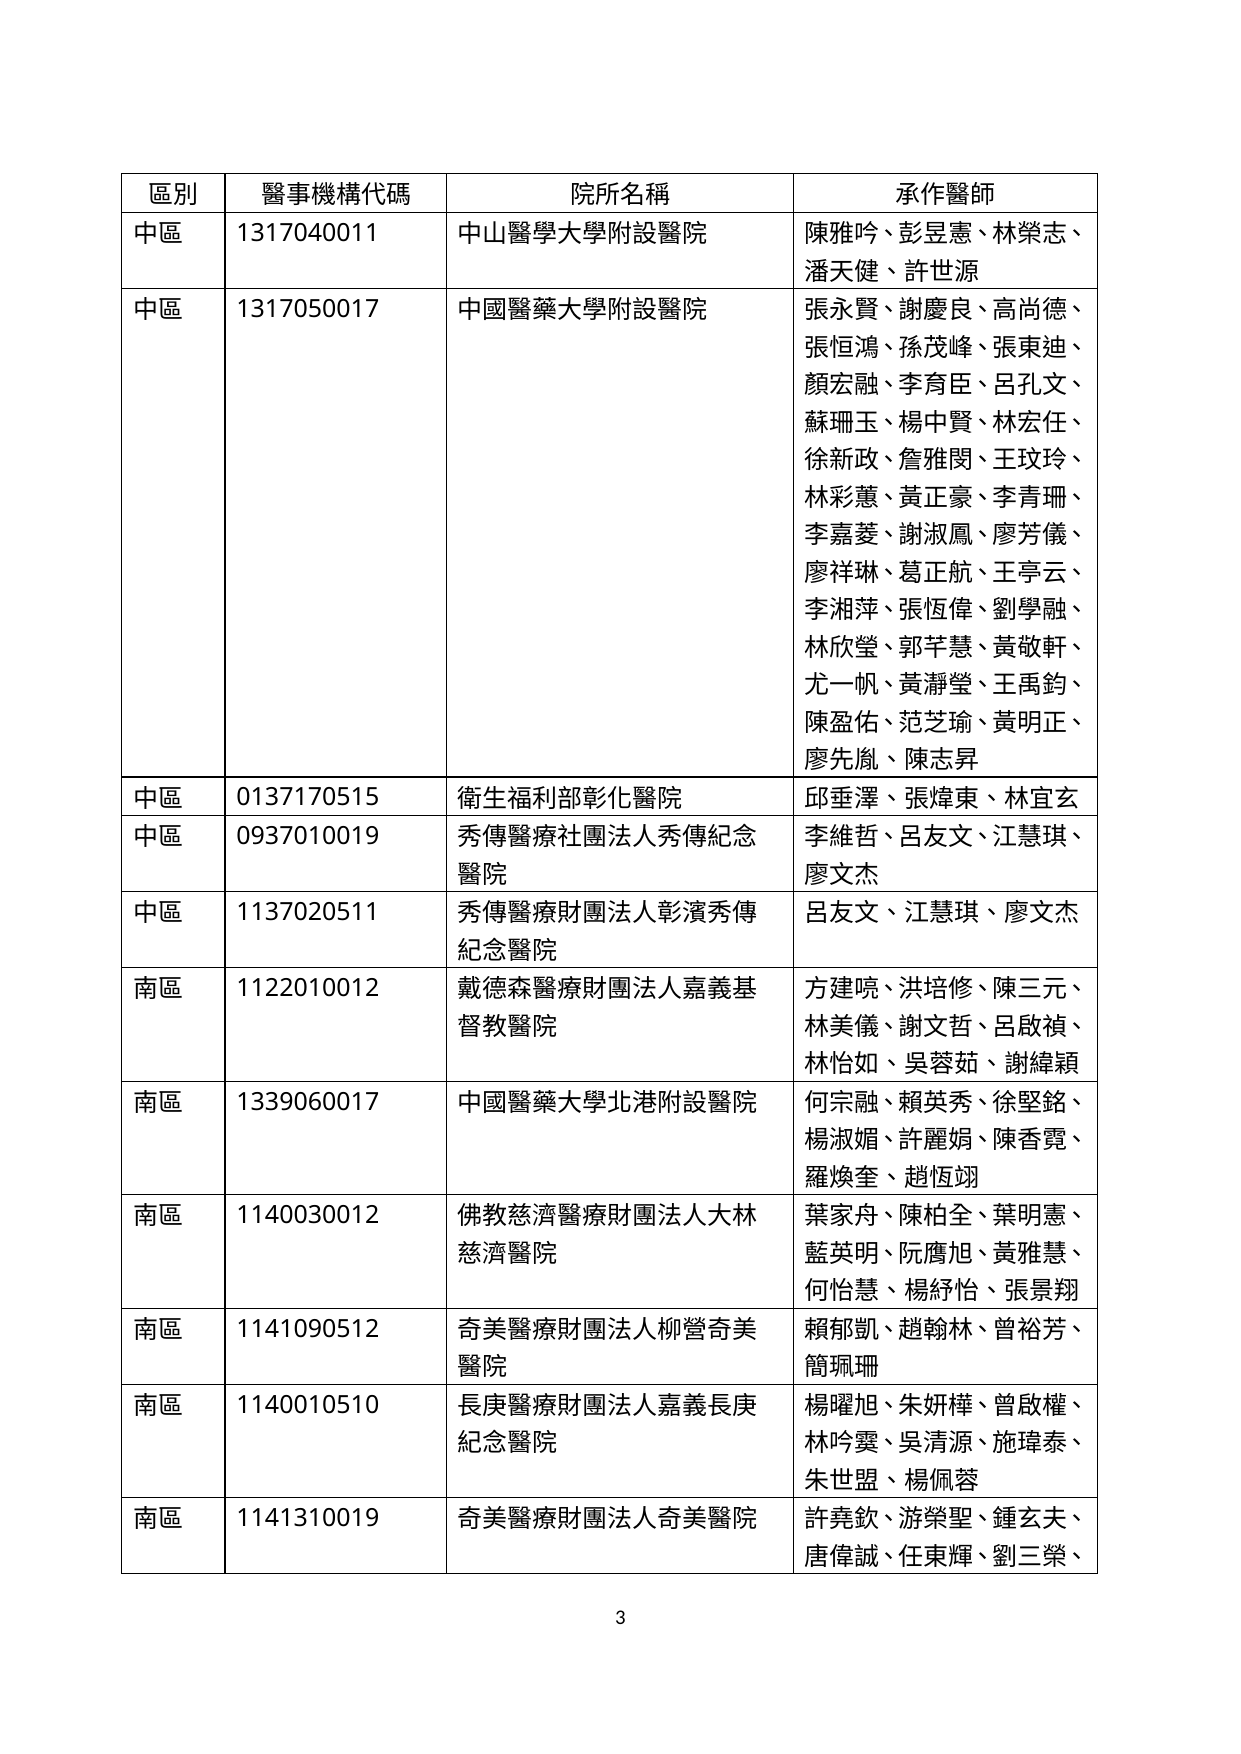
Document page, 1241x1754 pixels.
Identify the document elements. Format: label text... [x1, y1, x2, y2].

table_cell 葉家舟、陳柏全、葉明憲、藍英明、阮膺旭、黃雅慧、何怡慧、楊紓怡、張景翔 [794, 1195, 1097, 1308]
table_header 區別 [122, 174, 224, 212]
table_cell 中區 [122, 289, 224, 776]
table_cell 張永賢、謝慶良、高尚德、張恒鴻、孫茂峰、張東迪、顏宏融、李育臣、呂孔文、蘇珊玉、楊中賢、林宏任、徐新政、詹雅閔、王玟玲、林彩蕙、黃正豪、李青珊、李嘉菱、謝淑鳳、廖芳儀、廖祥琳、葛正航、王亭云、李湘萍、張恆偉、劉學融、林欣瑩、郭芊慧、黃敬軒、尤一帆、黃瀞瑩、王禹鈞、陳盈佑、范芝瑜、黃明正、廖先胤、陳志昇 [794, 289, 1097, 776]
table_cell 1137020511 [226, 892, 446, 967]
table_cell 邱垂澤、張煒東、林宜玄 [794, 778, 1097, 815]
table_header 醫事機構代碼 [226, 174, 446, 212]
table_cell 南區 [122, 968, 224, 1081]
table_cell 中山醫學大學附設醫院 [447, 213, 793, 288]
table_cell 1140030012 [226, 1195, 446, 1308]
table_cell 中國醫藥大學北港附設醫院 [447, 1082, 793, 1194]
table_cell 中區 [122, 816, 224, 891]
table_cell 中區 [122, 892, 224, 967]
table_cell 0137170515 [226, 778, 446, 815]
table_cell 佛教慈濟醫療財團法人大林慈濟醫院 [447, 1195, 793, 1308]
table_cell 1141310019 [226, 1498, 446, 1573]
table_cell 楊曜旭、朱妍樺、曾啟權、林吟霙、吳清源、施瑋泰、朱世盟、楊佩蓉 [794, 1385, 1097, 1497]
table_cell 中國醫藥大學附設醫院 [447, 289, 793, 776]
table_header 承作醫師 [794, 174, 1097, 212]
table_cell 秀傳醫療社團法人秀傳紀念醫院 [447, 816, 793, 891]
table_cell 南區 [122, 1385, 224, 1497]
table_cell 南區 [122, 1498, 224, 1573]
table_cell 秀傳醫療財團法人彰濱秀傳紀念醫院 [447, 892, 793, 967]
table_cell 中區 [122, 213, 224, 288]
table_cell 南區 [122, 1309, 224, 1384]
table_cell 方建喨、洪培修、陳三元、林美儀、謝文哲、呂啟禎、林怡如、吳蓉茹、謝緯穎 [794, 968, 1097, 1081]
table_cell 呂友文、江慧琪、廖文杰 [794, 892, 1097, 967]
table_cell 何宗融、賴英秀、徐堅銘、楊淑媚、許麗娟、陳香霓、羅煥奎、趙恆翊 [794, 1082, 1097, 1194]
table_cell 南區 [122, 1195, 224, 1308]
table_header 院所名稱 [447, 174, 793, 212]
table_cell 中區 [122, 778, 224, 815]
table_cell 衛生福利部彰化醫院 [447, 778, 793, 815]
table_cell 1317040011 [226, 213, 446, 288]
table_cell 1140010510 [226, 1385, 446, 1497]
table_cell 陳雅吟、彭昱憲、林榮志、潘天健、許世源 [794, 213, 1097, 288]
table_cell 1339060017 [226, 1082, 446, 1194]
table_cell 賴郁凱、趙翰林、曾裕芳、簡珮珊 [794, 1309, 1097, 1384]
table_cell 1141090512 [226, 1309, 446, 1384]
table_cell 奇美醫療財團法人奇美醫院 [447, 1498, 793, 1573]
table_cell 1317050017 [226, 289, 446, 776]
table_cell 1122010012 [226, 968, 446, 1081]
table_cell 長庚醫療財團法人嘉義長庚紀念醫院 [447, 1385, 793, 1497]
table_cell 戴德森醫療財團法人嘉義基督教醫院 [447, 968, 793, 1081]
table_cell 奇美醫療財團法人柳營奇美醫院 [447, 1309, 793, 1384]
table_cell 李維哲、呂友文、江慧琪、廖文杰 [794, 816, 1097, 891]
table_cell 0937010019 [226, 816, 446, 891]
table_cell 南區 [122, 1082, 224, 1194]
table_cell 許堯欽、游榮聖、鍾玄夫、唐偉誠、任東輝、劉三榮、 [794, 1498, 1097, 1573]
